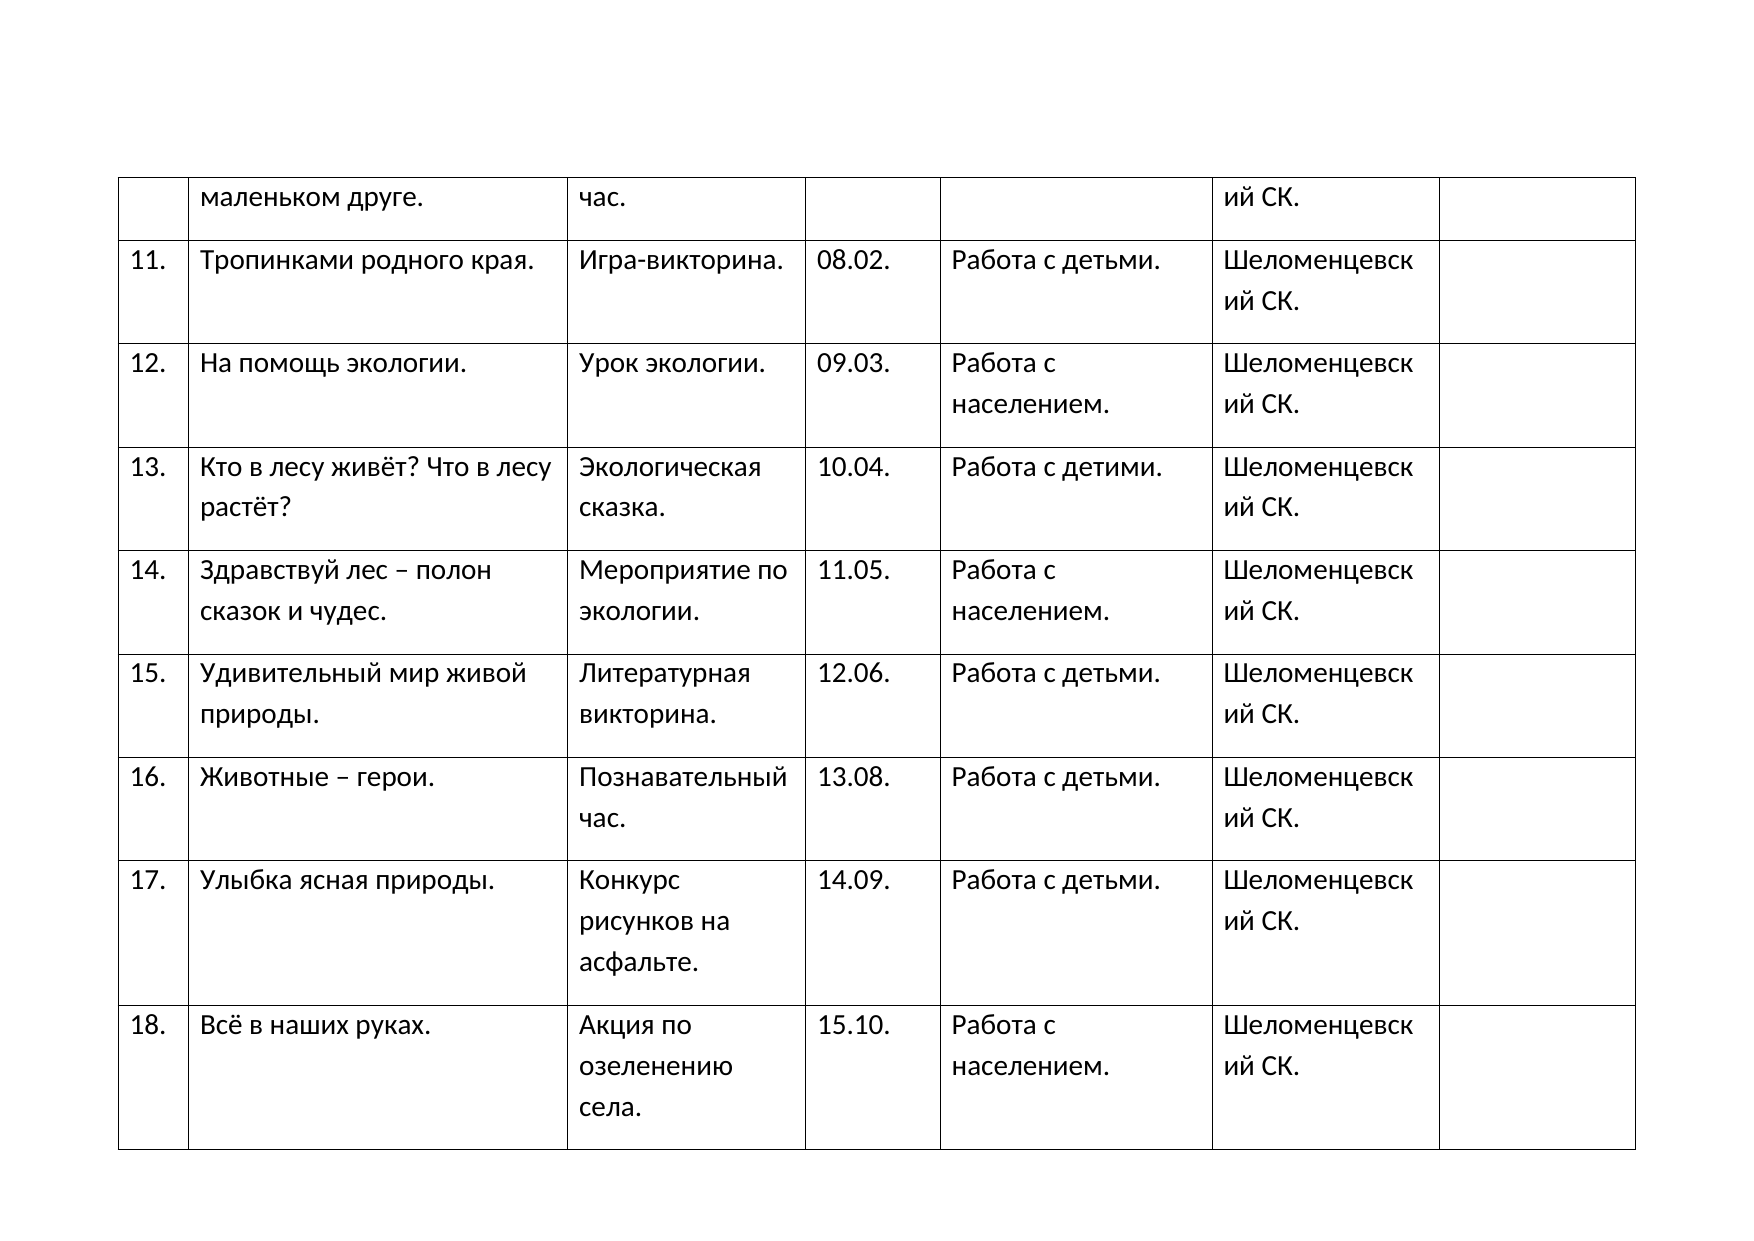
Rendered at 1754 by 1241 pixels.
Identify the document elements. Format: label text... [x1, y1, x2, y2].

table_cell 16. [119, 758, 188, 860]
table_cell Шеломенцевский СК. [1213, 758, 1439, 860]
table_cell Урок экологии. [568, 344, 805, 447]
table_cell Шеломенцевский СК. [1213, 241, 1439, 343]
table_cell 15.10. [806, 1006, 940, 1149]
table_cell Литературная викторина. [568, 655, 805, 757]
table_cell Улыбка ясная природы. [189, 861, 567, 1005]
table_cell 17. [119, 861, 188, 1005]
table_cell На помощь экологии. [189, 344, 567, 447]
table_cell [1440, 178, 1635, 240]
table_cell Удивительный мир живой природы. [189, 655, 567, 757]
table_cell [806, 178, 940, 240]
table_cell 10.04. [806, 448, 940, 550]
table_cell 13.08. [806, 758, 940, 860]
table_cell Всё в наших руках. [189, 1006, 567, 1149]
table_cell Шеломенцевский СК. [1213, 551, 1439, 653]
table_cell 11. [119, 241, 188, 343]
table_cell Познавательный час. [568, 758, 805, 860]
table_cell [1440, 241, 1635, 343]
table_cell Шеломенцевский СК. [1213, 344, 1439, 447]
table_cell Работа с детьми. [941, 758, 1212, 860]
table_cell Работа с детьми. [941, 241, 1212, 343]
table_cell 09.03. [806, 344, 940, 447]
table_cell час. [568, 178, 805, 240]
table_cell Акция по озеленению села. [568, 1006, 805, 1149]
table_cell [941, 178, 1212, 240]
table_cell Тропинками родного края. [189, 241, 567, 343]
table_cell 13. [119, 448, 188, 550]
table_cell Работа с населением. [941, 1006, 1212, 1149]
table_cell Кто в лесу живёт? Что в лесу растёт? [189, 448, 567, 550]
table_cell Шеломенцевский СК. [1213, 448, 1439, 550]
table_cell 14. [119, 551, 188, 653]
table_cell ий СК. [1213, 178, 1439, 240]
table_cell [1440, 551, 1635, 653]
table_cell Работа с детьми. [941, 861, 1212, 1005]
table_cell [1440, 1006, 1635, 1149]
table_cell Шеломенцевский СК. [1213, 655, 1439, 757]
table_cell [1440, 344, 1635, 447]
table_cell 11.05. [806, 551, 940, 653]
table_cell Работа с населением. [941, 551, 1212, 653]
table_cell 18. [119, 1006, 188, 1149]
table_cell маленьком друге. [189, 178, 567, 240]
table_cell [1440, 448, 1635, 550]
table_cell 12.06. [806, 655, 940, 757]
table_cell 12. [119, 344, 188, 447]
table_cell Мероприятие по экологии. [568, 551, 805, 653]
table_cell 15. [119, 655, 188, 757]
table_cell [119, 178, 188, 240]
table_cell Животные – герои. [189, 758, 567, 860]
table_cell Шеломенцевский СК. [1213, 1006, 1439, 1149]
table_cell Работа с населением. [941, 344, 1212, 447]
table_cell Шеломенцевский СК. [1213, 861, 1439, 1005]
table_cell [1440, 861, 1635, 1005]
table_cell Работа с детьми. [941, 655, 1212, 757]
table_cell Здравствуй лес – полон сказок и чудес. [189, 551, 567, 653]
table_cell [1440, 758, 1635, 860]
table_cell Игра-викторина. [568, 241, 805, 343]
table_cell Экологическая сказка. [568, 448, 805, 550]
table_cell 08.02. [806, 241, 940, 343]
table_cell [1440, 655, 1635, 757]
table_cell Конкурс рисунков на асфальте. [568, 861, 805, 1005]
table_cell 14.09. [806, 861, 940, 1005]
table_cell Работа с детими. [941, 448, 1212, 550]
